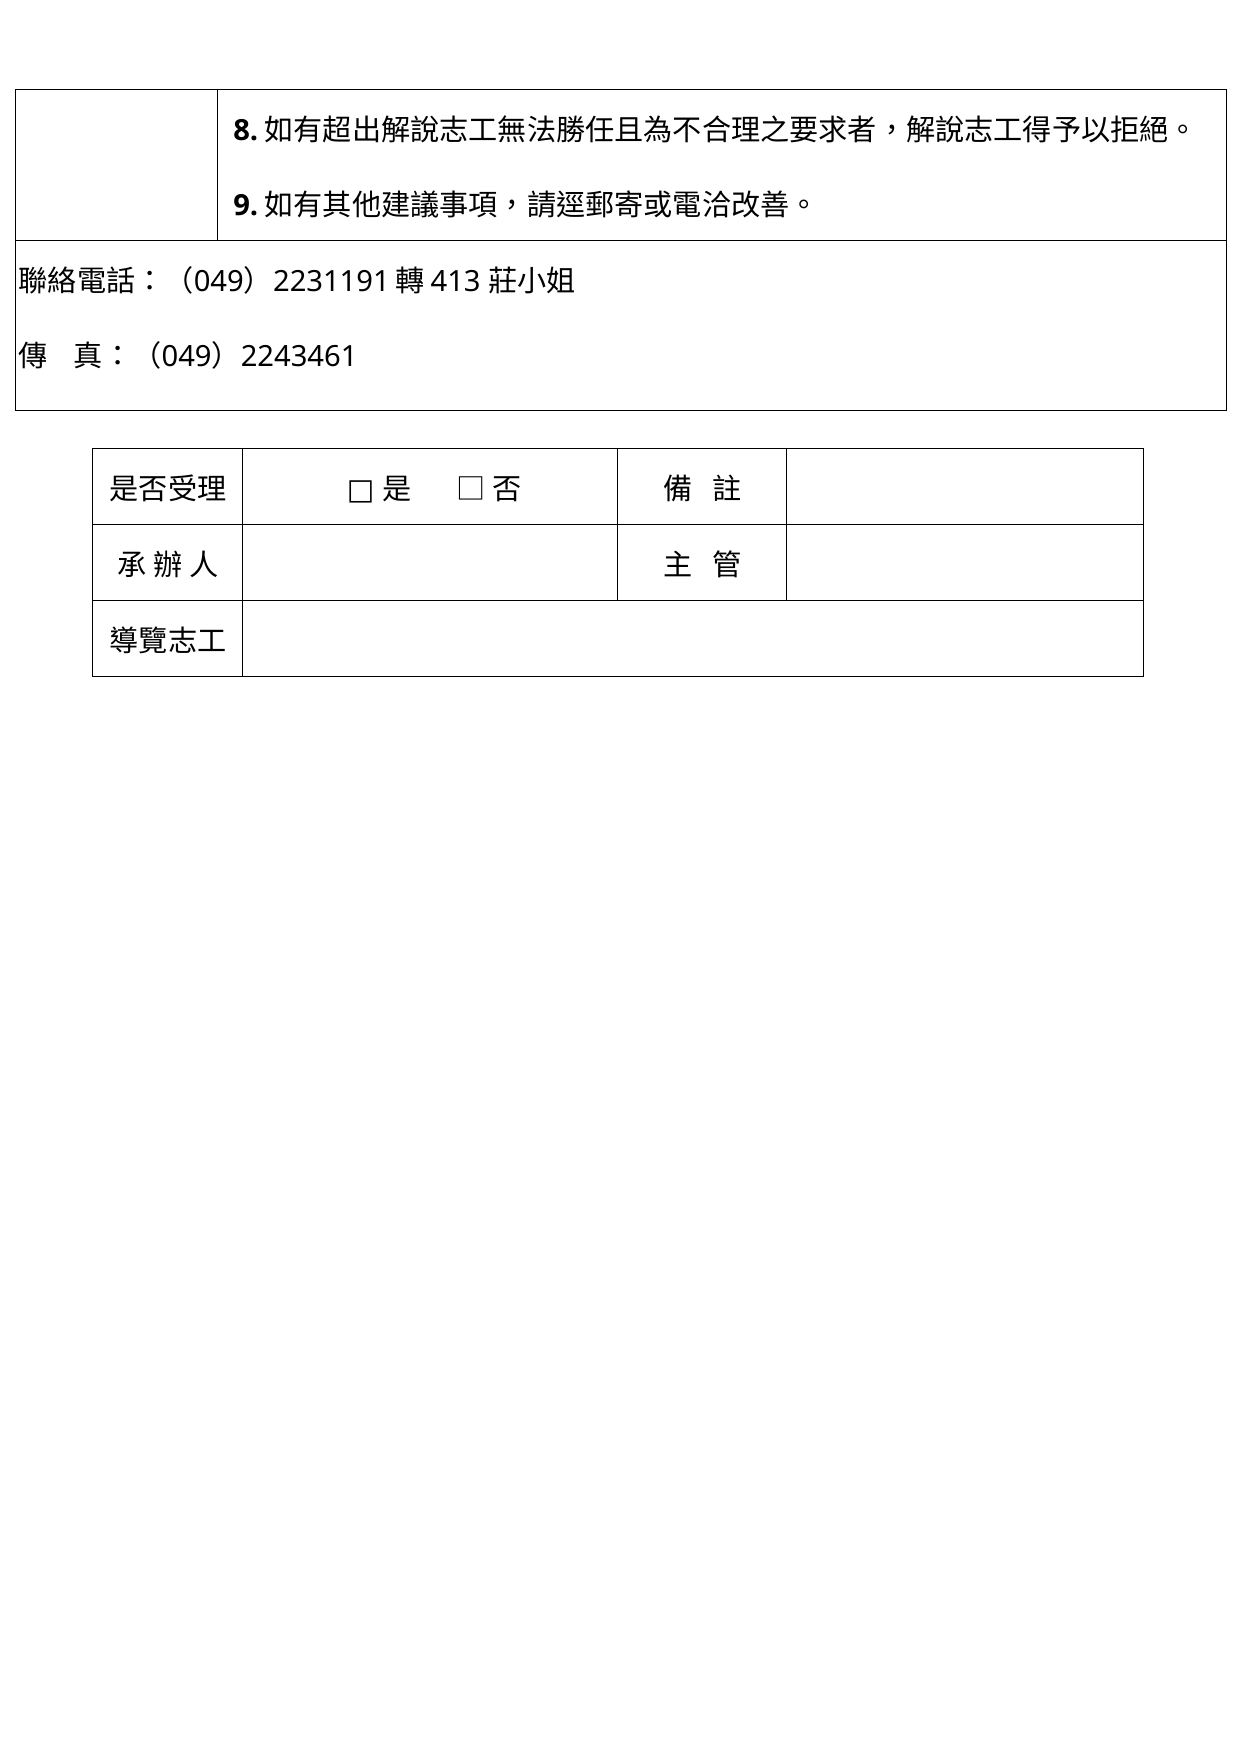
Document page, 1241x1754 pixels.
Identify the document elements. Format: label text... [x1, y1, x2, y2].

table_cell [16, 90, 217, 240]
table_header 是否受理 [93, 449, 242, 524]
table_cell 承 辦 人 [93, 525, 242, 600]
table_header [787, 449, 1143, 524]
table_cell [787, 525, 1143, 600]
table_cell 聯絡電話：（049）2231191轉413 莊小姐 傳 真：（049）2243461 聯絡地址：南投市建國路135號（竹藝博物館） 南投市彰南路二段65號（南投縣文化園區） [16, 241, 1226, 409]
table_cell [243, 525, 617, 600]
table_cell 本解說服務事項限10人以上團體並須於 7天 前提出申請。 申請人必須親自填妥本申請單後送回本局（或傳真回覆）憑辦。 預約解說時間一旦確認，請勿任意更改，俾便解說人員調派事宜。 申請解說服務團體之成員如有身體等特殊狀況等，請先行告知。 申請解說服務團體請於預約時間到達，若延遲30分鐘未到達，且未事先告知，則取消導覽解說服務。 解說志工提供服務時間上午9:00～12:00，下午1:30～5:00。（週一休館） 解說志工本熱忱服務精神，不另收取任何費用，惟請本尊重原則，以獲致愉快豐富的遊憩體驗。 如有超出解說志工無法勝任且為不合理之要求者，解說志工得予以拒絕。 如有其他建議事項，請逕郵寄或電洽改善。 [218, 90, 1226, 240]
table_cell 導覽志工 [93, 601, 242, 676]
table_header □ 是 □ 否 [243, 449, 617, 524]
table_cell [243, 601, 1143, 676]
table_header 備 註 [618, 449, 786, 524]
table_cell 主 管 [618, 525, 786, 600]
